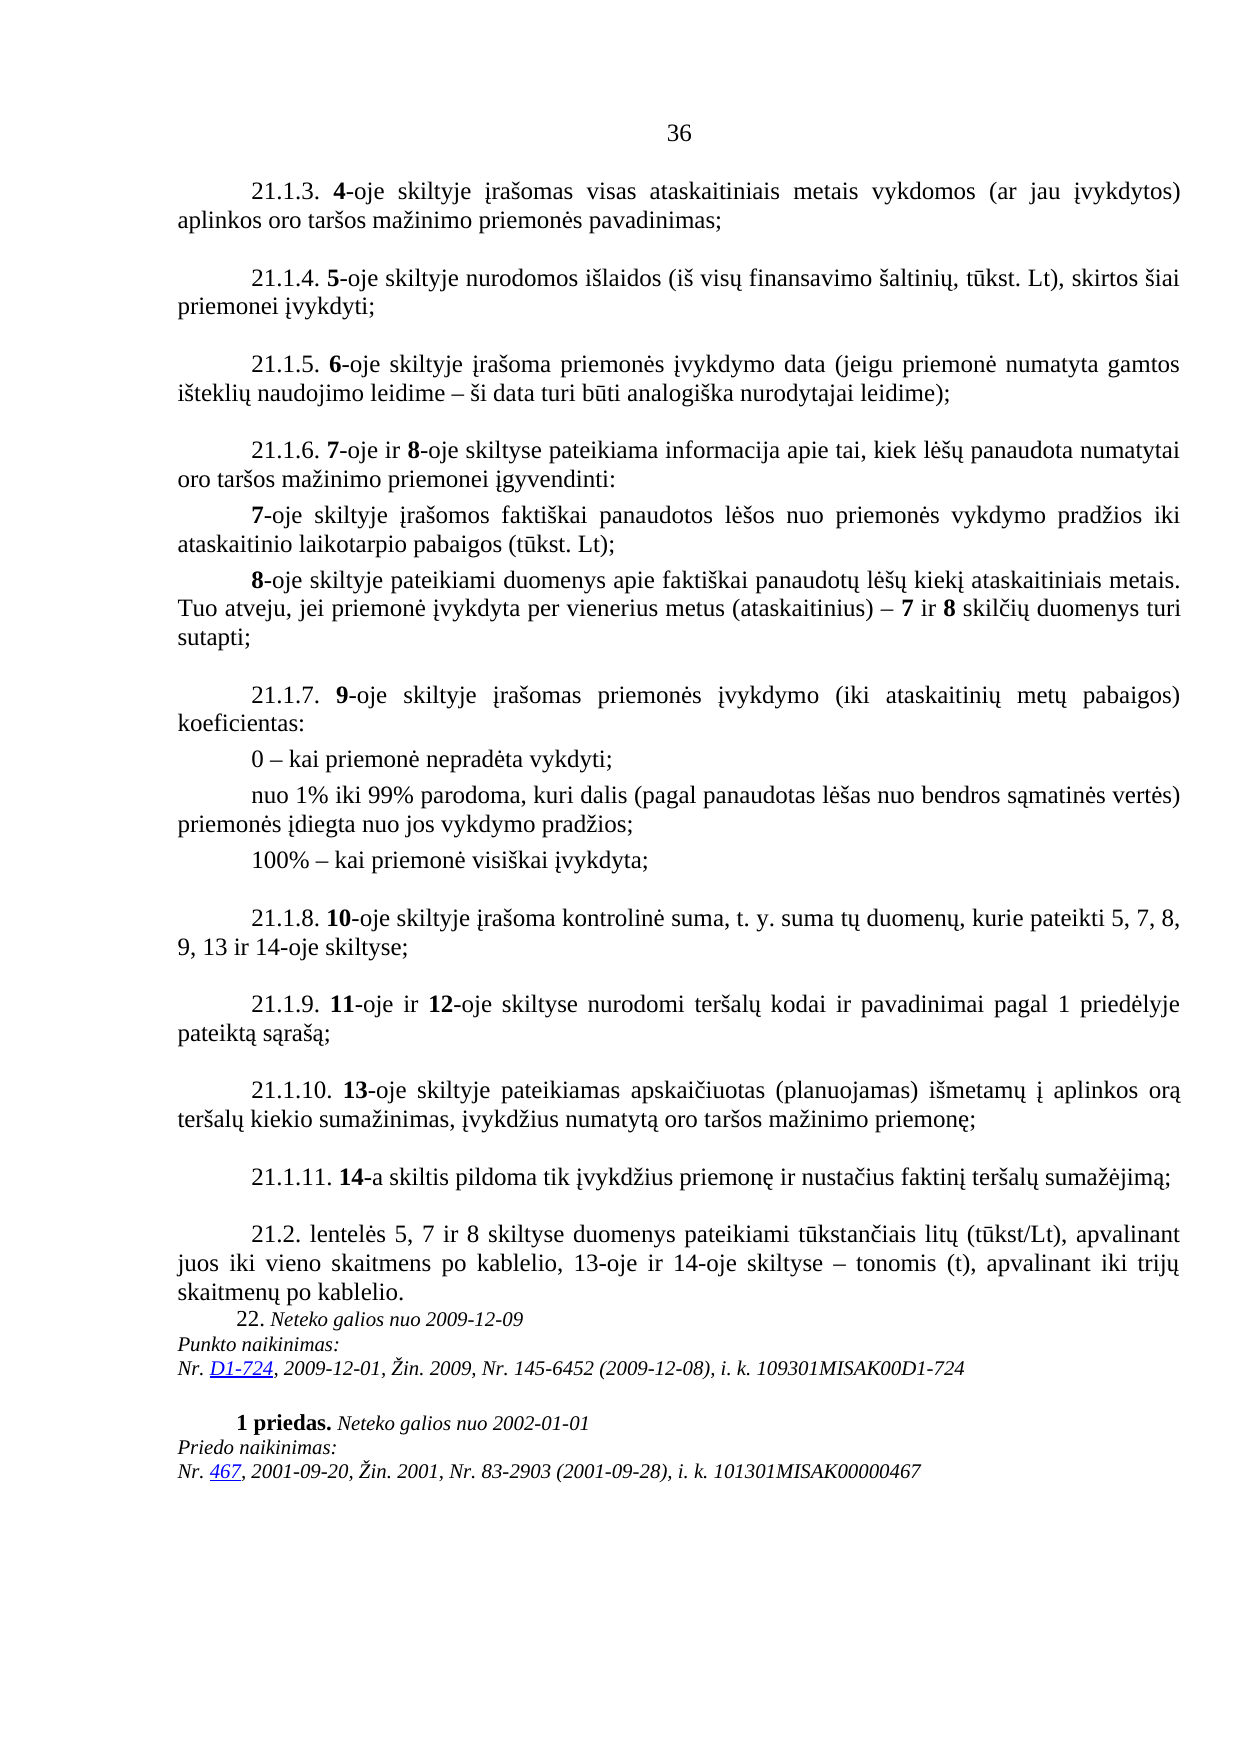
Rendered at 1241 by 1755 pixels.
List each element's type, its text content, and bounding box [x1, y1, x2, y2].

text 100% – kai priemonė visiškai įvykdyta; [177, 845, 1181, 874]
text 21.1.5. 6-oje skiltyje įrašoma priemonės įvykdymo data (jeigu priemonė numatyta gamtos išteklių naudojimo leidime – ši data turi būti analogiška nurodytajai leidime); [177, 349, 1181, 406]
text Nr. 467, 2001-09-20, Žin. 2001, Nr. 83-2903 (2001-09-28), i. k. 101301MISAK00000467 [177, 1459, 1181, 1483]
text 1 priedas. Neteko galios nuo 2002-01-01 [177, 1408, 1181, 1435]
text Nr. D1-724, 2009-12-01, Žin. 2009, Nr. 145-6452 (2009-12-08), i. k. 109301MISAK00D1-724 [177, 1356, 1181, 1380]
text 21.1.3. 4-oje skiltyje įrašomas visas ataskaitiniais metais vykdomos (ar jau įvykdytos) aplinkos oro taršos mažinimo priemonės pavadinimas; [177, 176, 1181, 234]
text Punkto naikinimas: [177, 1332, 1181, 1356]
text 8-oje skiltyje pateikiami duomenys apie faktiškai panaudotų lėšų kiekį ataskaitiniais metais. Tuo atveju, jei priemonė įvykdyta per vienerius metus (ataskaitinius) – 7 ir 8 skilčių duomenys turi sutapti; [177, 565, 1181, 651]
text Priedo naikinimas: [177, 1435, 1181, 1459]
text 0 – kai priemonė nepradėta vykdyti; [177, 744, 1181, 773]
text 22. Neteko galios nuo 2009-12-09 [177, 1305, 1181, 1332]
text 7-oje skiltyje įrašomos faktiškai panaudotos lėšos nuo priemonės vykdymo pradžios iki ataskaitinio laikotarpio pabaigos (tūkst. Lt); [177, 500, 1181, 557]
text 21.1.11. 14-a skiltis pildoma tik įvykdžius priemonę ir nustačius faktinį teršalų sumažėjimą; [177, 1162, 1181, 1190]
text 21.2. lentelės 5, 7 ir 8 skiltyse duomenys pateikiami tūkstančiais litų (tūkst/Lt), apvalinant juos iki vieno skaitmens po kablelio, 13-oje ir 14-oje skiltyse – tonomis (t), apvalinant iki trijų skaitmenų po kablelio. [177, 1219, 1181, 1305]
text 21.1.7. 9-oje skiltyje įrašomas priemonės įvykdymo (iki ataskaitinių metų pabaigos) koeficientas: [177, 680, 1181, 737]
text 21.1.8. 10-oje skiltyje įrašoma kontrolinė suma, t. y. suma tų duomenų, kurie pateikti 5, 7, 8, 9, 13 ir 14-oje skiltyse; [177, 903, 1181, 960]
text nuo 1% iki 99% parodoma, kuri dalis (pagal panaudotas lėšas nuo bendros sąmatinės vertės) priemonės įdiegta nuo jos vykdymo pradžios; [177, 781, 1181, 838]
text 21.1.6. 7-oje ir 8-oje skiltyse pateikiama informacija apie tai, kiek lėšų panaudota numatytai oro taršos mažinimo priemonei įgyvendinti: [177, 435, 1181, 493]
text 21.1.4. 5-oje skiltyje nurodomos išlaidos (iš visų finansavimo šaltinių, tūkst. Lt), skirtos šiai priemonei įvykdyti; [177, 263, 1181, 320]
text 21.1.9. 11-oje ir 12-oje skiltyse nurodomi teršalų kodai ir pavadinimai pagal 1 priedėlyje pateiktą sąrašą; [177, 989, 1181, 1047]
text 21.1.10. 13-oje skiltyje pateikiamas apskaičiuotas (planuojamas) išmetamų į aplinkos orą teršalų kiekio sumažinimas, įvykdžius numatytą oro taršos mažinimo priemonę; [177, 1075, 1181, 1133]
